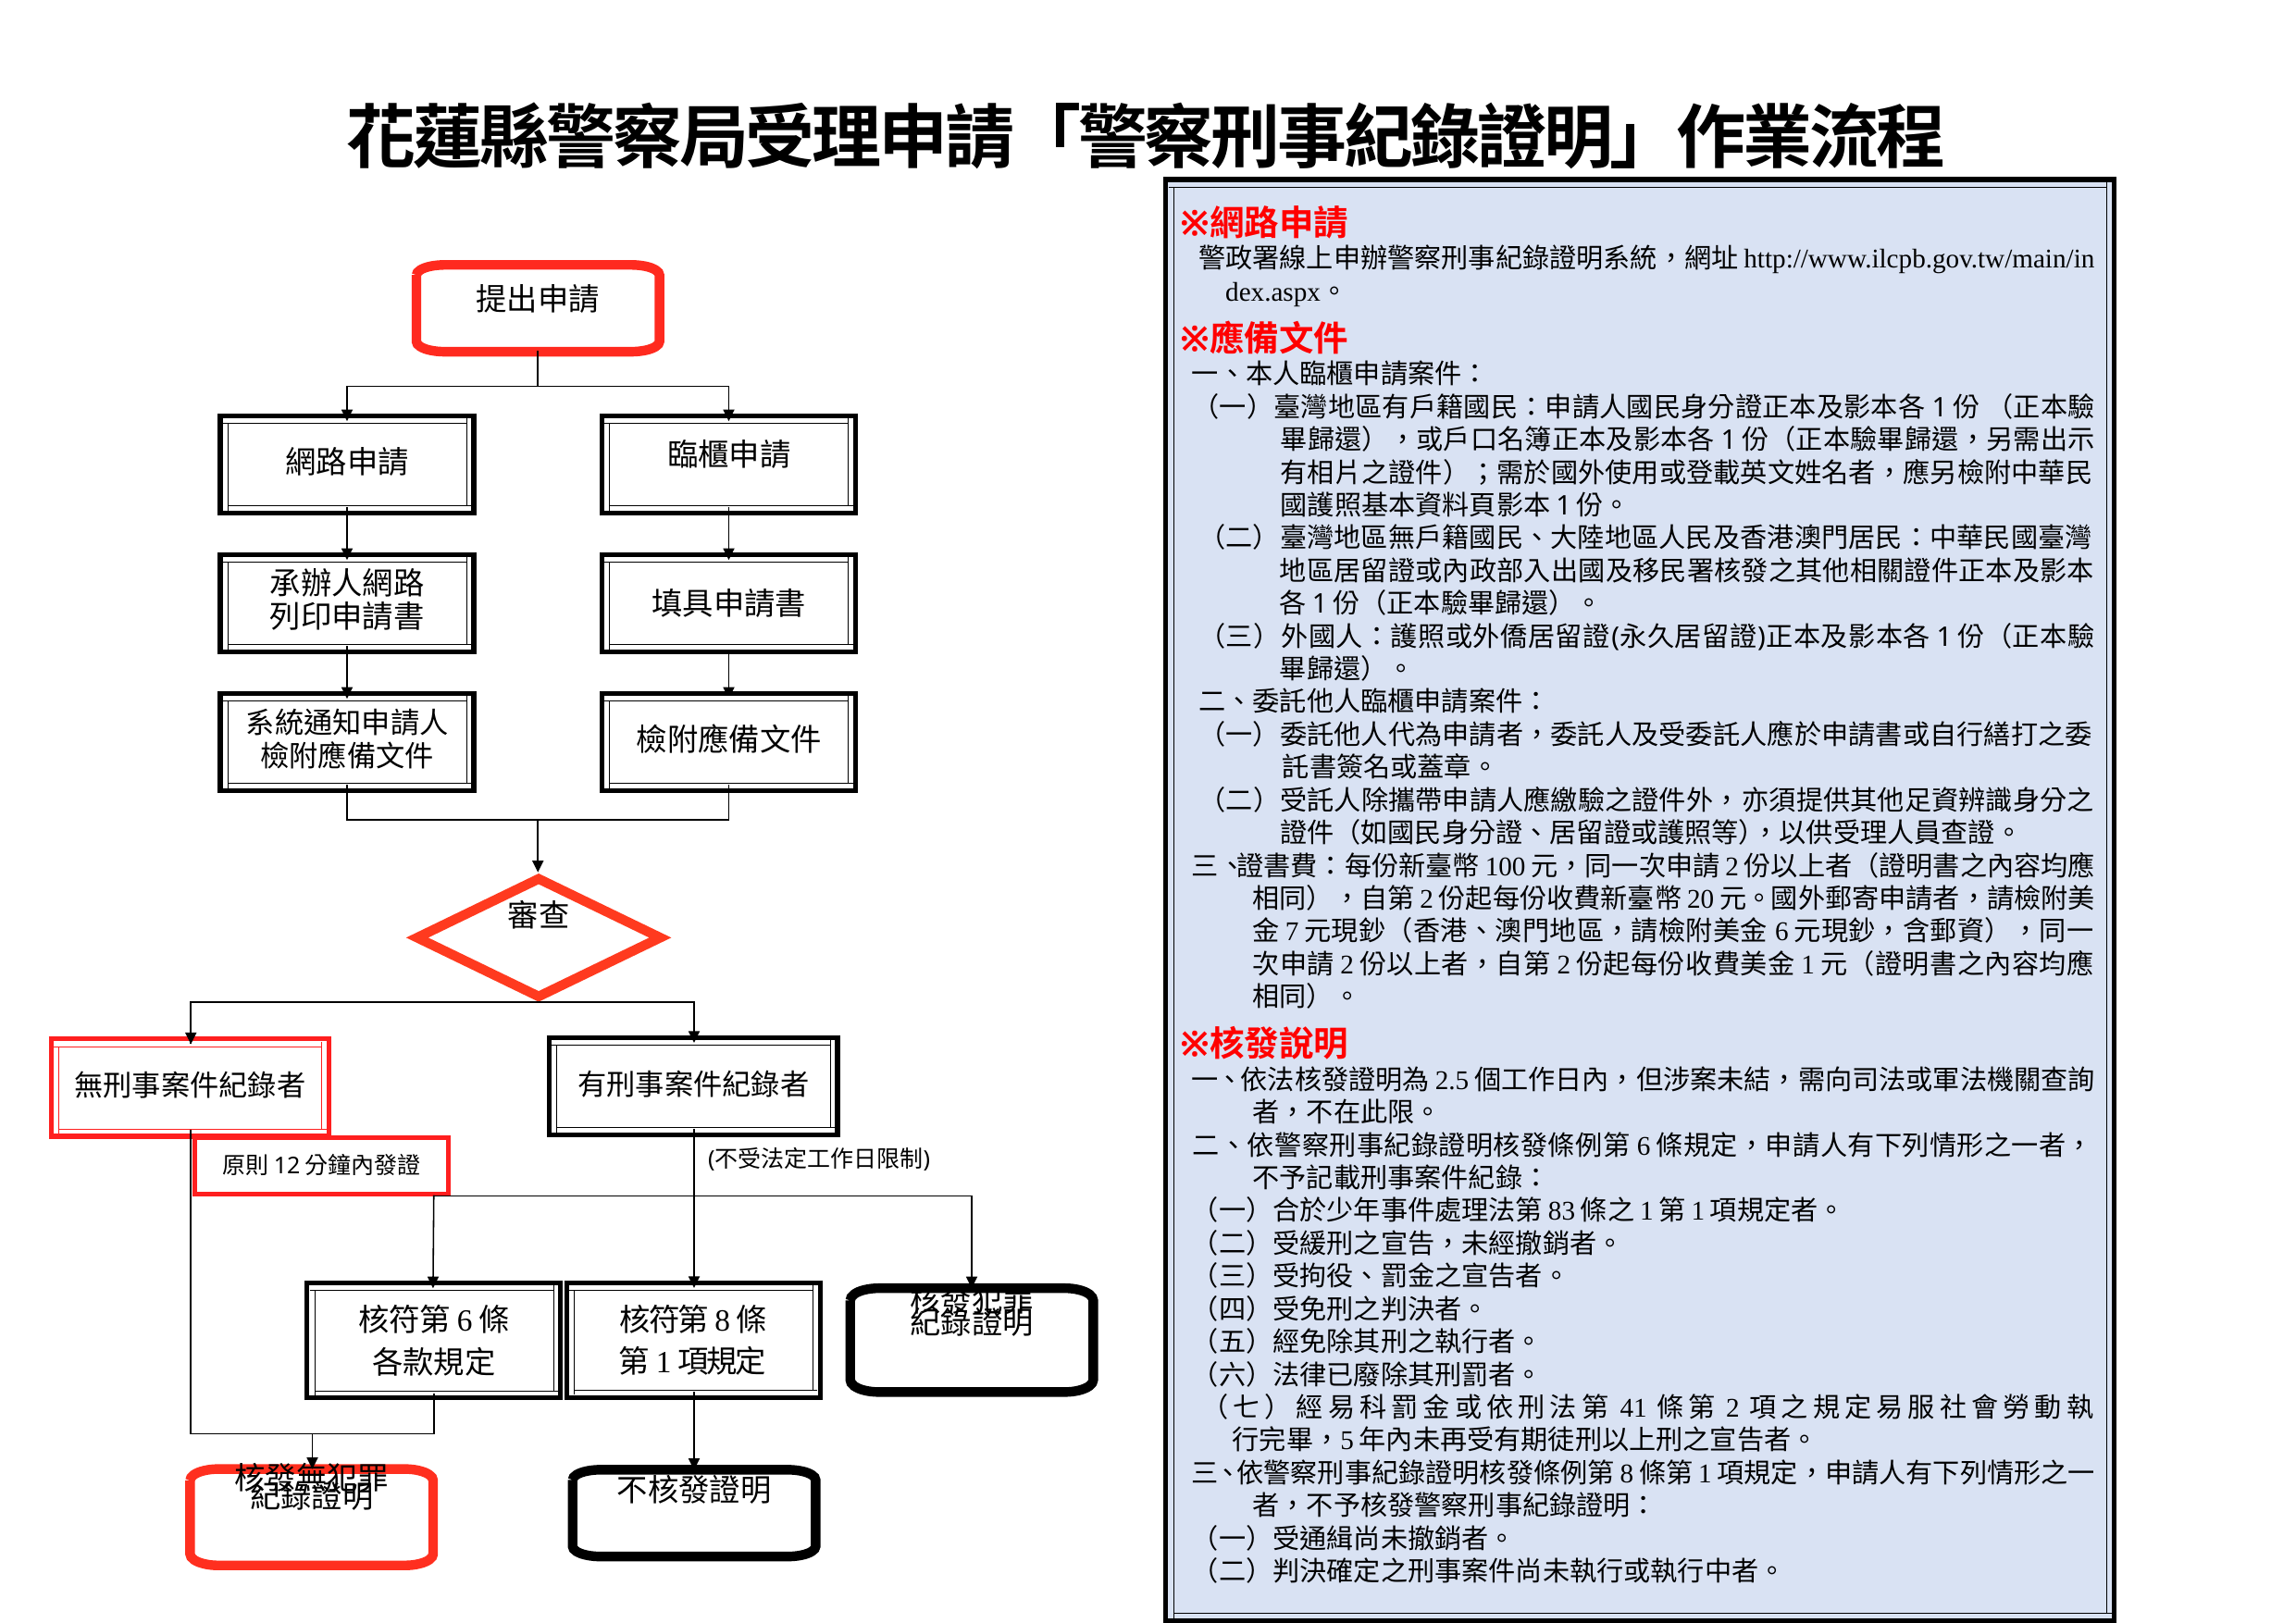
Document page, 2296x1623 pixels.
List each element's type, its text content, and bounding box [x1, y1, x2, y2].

text 二、委託他人臨櫃申請案件： [1198, 686, 2095, 718]
text （三）受拘役、罰金之宣告者。 [1185, 1259, 2095, 1293]
text ※應備文件 [1174, 325, 2095, 357]
text （二）判決確定之刑事案件尚未執行或執行中者。 [1185, 1555, 2095, 1588]
text 臨櫃申請 [623, 429, 835, 475]
text 核符第8條 第1項規定 [588, 1296, 799, 1381]
text 三、證書費：每份新臺幣100元，同一次申請2份以上者（證明書之內容均應相同），自第2份起每份收費新臺幣20元。國外郵寄申請者，請檢附美金7元現鈔（香港、澳門地區，請檢附美金6元現鈔，含郵資），同一次申請2份以上者，自第2份起每份收費美金1元（證明書之內容均應相同）。 [1185, 849, 2095, 1013]
text （一）臺灣地區有戶籍國民：申請人國民身分證正本及影本各1份 （正本驗畢歸還），或戶口名簿正本及影本各1份（正本驗畢歸還，另需出示有相片之證件）；需於國外使用或登載英文姓名者，應另檢附中華民國護照基本資料頁影本1份。 [1185, 390, 2095, 521]
text 核符第6條 各款規定 [328, 1297, 540, 1381]
text 警政署線上申辦警察刑事紀錄證明系統，網址http://www.ilcpb.gov.tw/main/index.aspx。 [1174, 242, 2095, 307]
text 一、依法核發證明為2.5個工作日內，但涉案未結，需向司法或軍法機關查詢者，不在此限。 [1185, 1063, 2095, 1129]
text ※網路申請 [1174, 209, 2095, 242]
text （一）受通緝尚未撤銷者。 [1185, 1522, 2095, 1555]
text （二）臺灣地區無戶籍國民、大陸地區人民及香港澳門居民：中華民國臺灣地區居留證或內政部入出國及移民署核發之其他相關證件正本及影本各1份（正本驗畢歸還）。 [1198, 521, 2095, 620]
text 有刑事案件紀錄者者 [570, 1051, 816, 1121]
text 無刑事案件紀錄者者 [72, 1053, 307, 1122]
text （三）外國人：護照或外僑居留證(永久居留證)正本及影本各1份（正本驗畢歸還）。 [1198, 620, 2095, 686]
text 填具申請書 [623, 568, 835, 626]
text 三、依警察刑事紀錄證明核發條例第8條第1項規定，申請人有下列情形之一者，不予核發警察刑事紀錄證明： [1185, 1456, 2095, 1522]
text 行完畢，5年內未再受有期徒刑以上刑之宣告者。 [1185, 1423, 2095, 1456]
text （五）經免除其刑之執行者。 [1185, 1325, 2095, 1358]
text 二、依警察刑事紀錄證明核發條例第6條規定，申請人有下列情形之一者，不予記載刑事案件紀錄： [1185, 1129, 2095, 1195]
text ※核發說明 [1174, 1030, 2095, 1063]
text 系統通知申請人檢附應備文件 [242, 707, 453, 773]
text （一）合於少年事件處理法第83條之1第1項規定者。 [1185, 1195, 2095, 1227]
text 承辦人網路 [242, 568, 453, 601]
text （一）委託他人代為申請者，委託人及受委託人應於申請書或自行繕打之委託書簽名或蓋章。 [1198, 718, 2095, 784]
text （六）法律已廢除其刑罰者。 [1185, 1358, 2095, 1391]
text 一、本人臨櫃申請案件： [1185, 357, 2095, 390]
text 原則12分鐘內發證 [211, 1146, 432, 1181]
text 檢附應備文件 [623, 707, 835, 762]
text (不受法定工作日限制) [708, 1141, 1014, 1174]
text （四）受免刑之判決者。 [1185, 1293, 2095, 1325]
text （七）經易科罰金或依刑法第41條第2項之規定易服社會勞動執 [1185, 1391, 2095, 1423]
text 網路申請 [242, 429, 453, 484]
text （二）受緩刑之宣告，未經撤銷者。 [1185, 1227, 2095, 1259]
text （二）受託人除攜帶申請人應繳驗之證件外，亦須提供其他足資辨識身分之證件（如國民身分證、居留證或護照等），以供受理人員查證。 [1198, 784, 2095, 849]
text 列印申請書 [242, 601, 453, 634]
